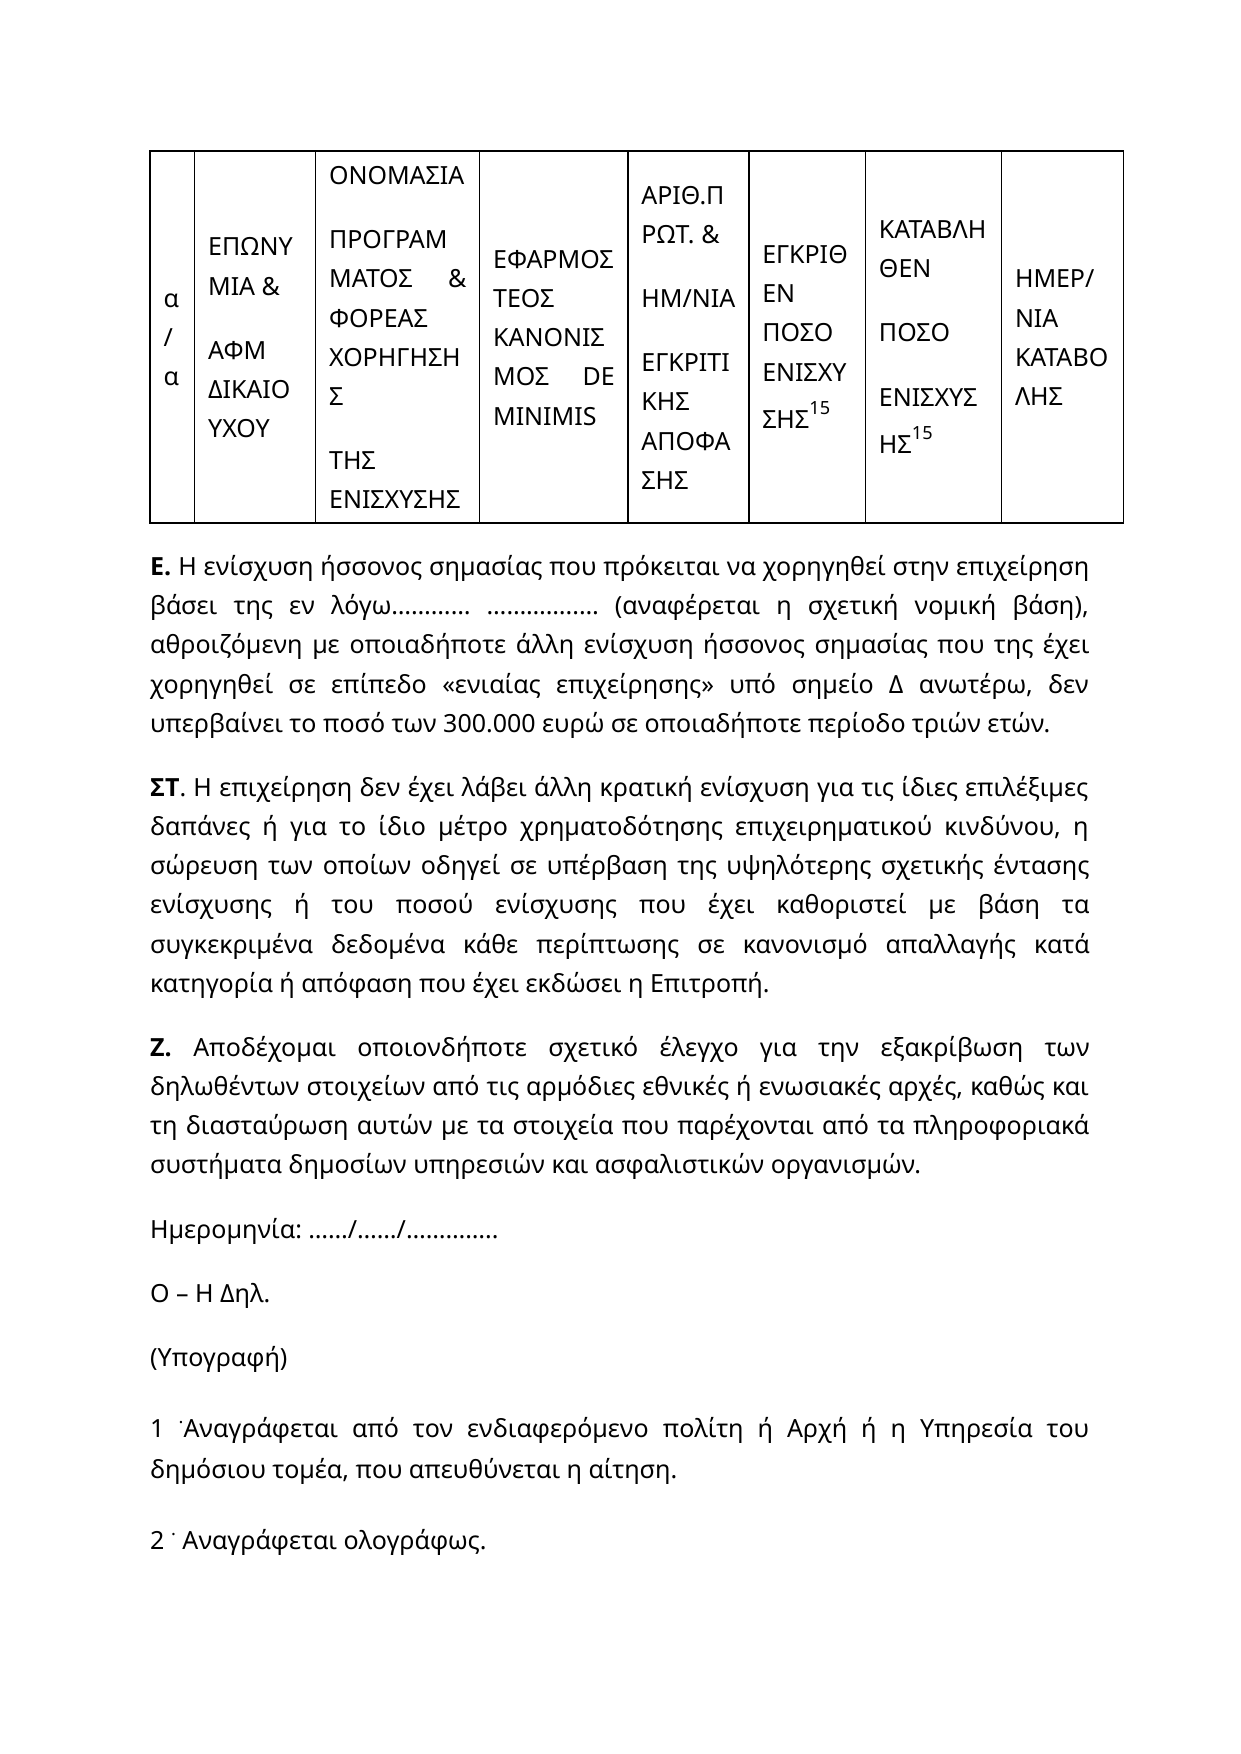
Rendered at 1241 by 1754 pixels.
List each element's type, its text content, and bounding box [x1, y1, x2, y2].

table_cell ΚΑΤΑΒΛΗΘΕΝ ΠΟΣΟ ΕΝΙΣΧΥΣΗΣ15 [866, 152, 1001, 522]
table_cell α/α [151, 152, 194, 522]
text Ο – Η Δηλ. [150, 1276, 1090, 1309]
table_cell ΕΦΑΡΜΟΣΤΕΟΣ ΚΑΝΟΝΙΣΜΟΣ DE MINIMIS [480, 152, 627, 522]
text ΣΤ. Η επιχείρηση δεν έχει λάβει άλλη κρατική ενίσχυση για τις ίδιες επιλέξιμες δαπάνες ή για το ίδιο μέτρο χρηματοδότησης επιχειρηματικού κινδύνου, η σώρευση των οποίων οδηγεί σε υπέρβαση της υψηλότερης σχετικής έντασης ενίσχυσης ή του ποσού ενίσχυσης που έχει καθοριστεί με βάση τα συγκεκριμένα δεδομένα κάθε περίπτωσης σε κανονισμό απαλλαγής κατά κατηγορία ή απόφαση που έχει εκδώσει η Επιτροπή. [150, 770, 1090, 999]
table_cell ΑΡΙΘ.ΠΡΩΤ. & ΗΜ/ΝΙΑ ΕΓΚΡΙΤΙΚΗΣ ΑΠΟΦΑΣΗΣ [629, 152, 748, 522]
text Ζ. Αποδέχομαι οποιονδήποτε σχετικό έλεγχο για την εξακρίβωση των δηλωθέντων στοιχείων από τις αρμόδιες εθνικές ή ενωσιακές αρχές, καθώς και τη διασταύρωση αυτών με τα στοιχεία που παρέχονται από τα πληροφοριακά συστήματα δημοσίων υπηρεσιών και ασφαλιστικών οργανισμών. [150, 1030, 1090, 1181]
text 1 .Αναγράφεται από τον ενδιαφερόμενο πολίτη ή Αρχή ή η Υπηρεσία του δημόσιου τομέα, που απευθύνεται η αίτηση. [150, 1404, 1090, 1486]
table_cell ΗΜΕΡ/ΝΙΑ ΚΑΤΑΒΟΛΗΣ [1002, 152, 1123, 522]
text Ημερομηνία: ……/……/………….. [150, 1211, 1090, 1245]
table_cell ΕΓΚΡΙΘΕΝ ΠΟΣΟ ΕΝΙΣΧΥΣΗΣ15 [750, 152, 865, 522]
table_cell ΕΠΩΝΥΜΙΑ & ΑΦΜ ΔΙΚΑΙΟΥΧΟΥ [195, 152, 315, 522]
text Ε. Η ενίσχυση ήσσονος σημασίας που πρόκειται να χορηγηθεί στην επιχείρηση βάσει της εν λόγω………… …………..… (αναφέρεται η σχετική νομική βάση), αθροιζόμενη με οποιαδήποτε άλλη ενίσχυση ήσσονος σημασίας που της έχει χορηγηθεί σε επίπεδο «ενιαίας επιχείρησης» υπό σημείο Δ ανωτέρω, δεν υπερβαίνει το ποσό των 300.000 ευρώ σε οποιαδήποτε περίοδο τριών ετών. [150, 549, 1090, 739]
table_cell ΟΝΟΜΑΣΙΑ ΠΡΟΓΡΑΜΜΑΤΟΣ & ΦΟΡΕΑΣ ΧΟΡΗΓΗΣΗΣ ΤΗΣ ΕΝΙΣΧΥΣΗΣ [316, 152, 479, 522]
text 2 . Αναγράφεται ολογράφως. [150, 1516, 1090, 1558]
text (Υπογραφή) [150, 1340, 1090, 1374]
